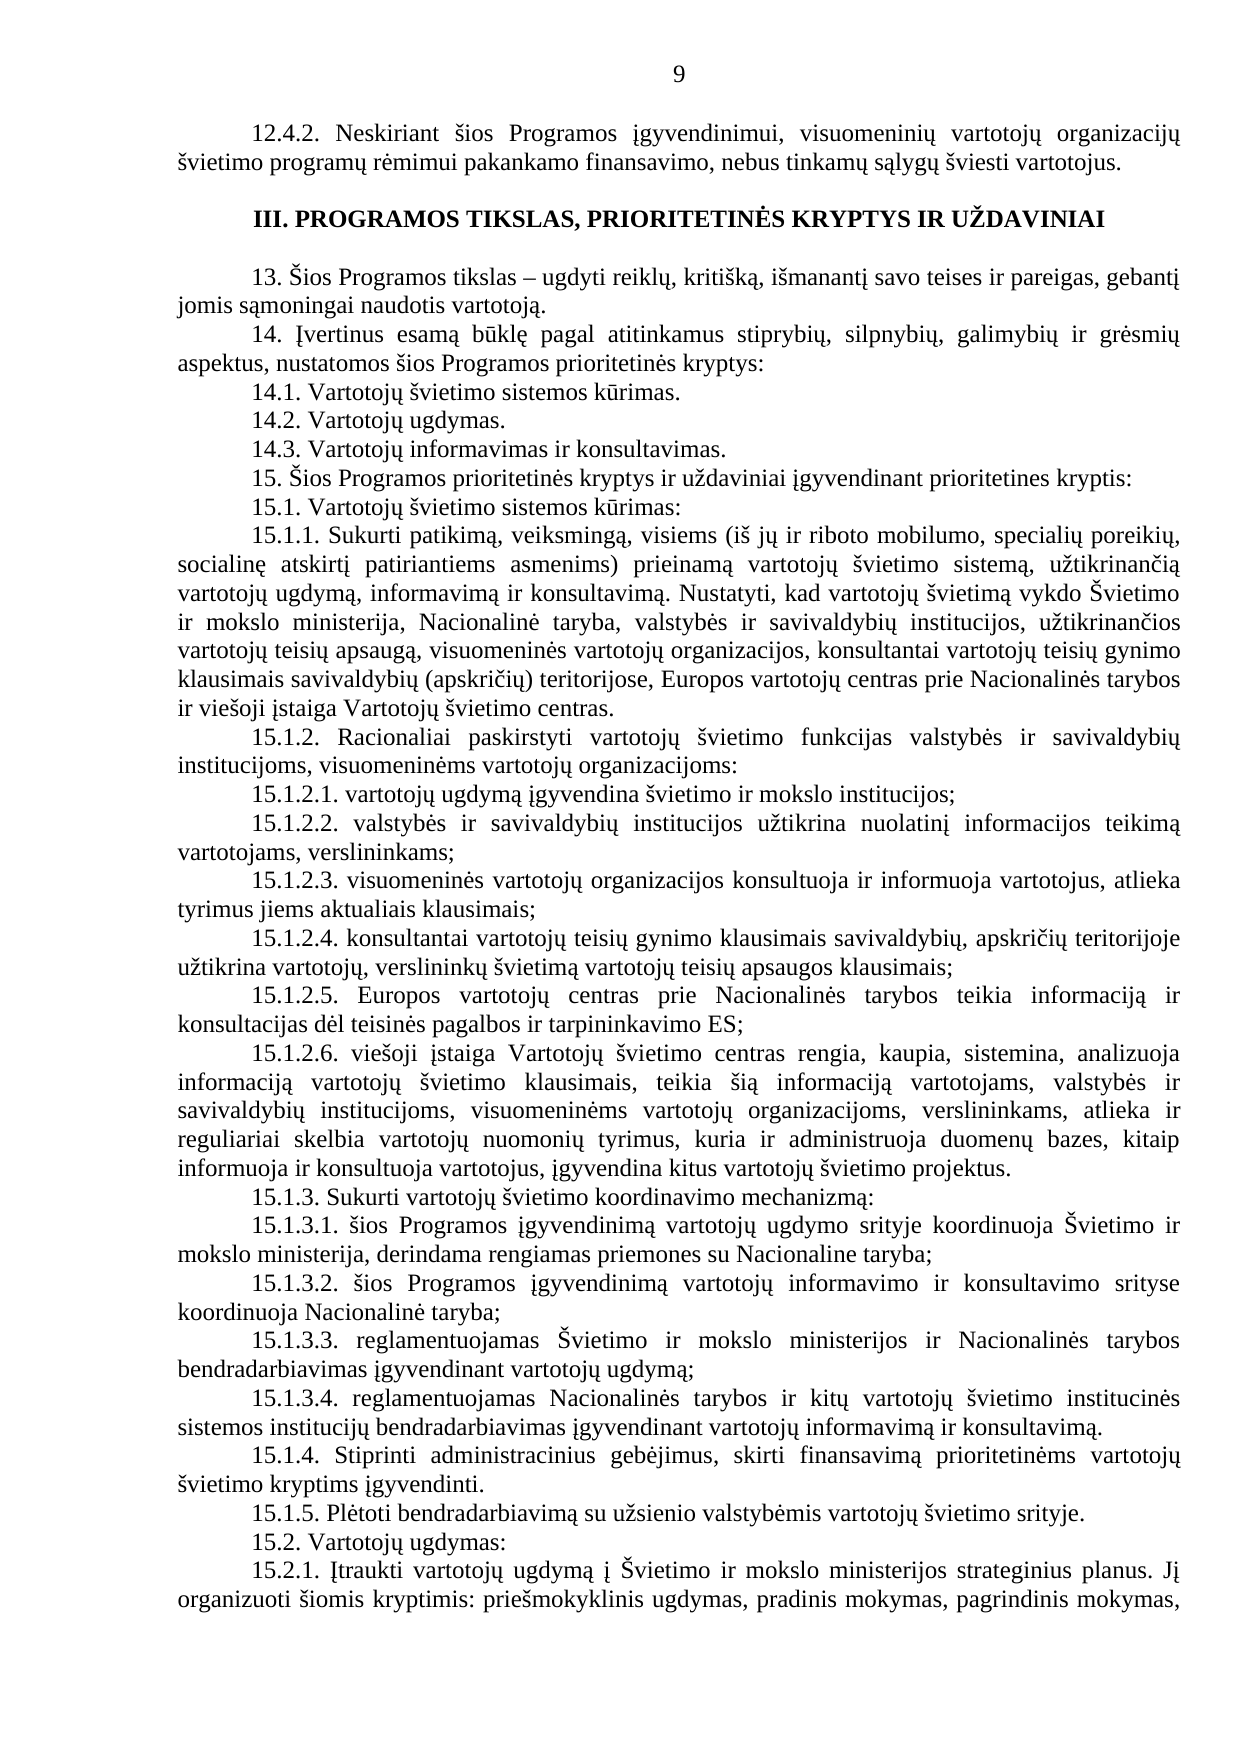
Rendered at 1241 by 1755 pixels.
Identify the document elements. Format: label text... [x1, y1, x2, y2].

text 15.1.3. Sukurti vartotojų švietimo koordinavimo mechanizmą: [177, 1182, 1181, 1211]
text 15.1.2.3. visuomeninės vartotojų organizacijos konsultuoja ir informuoja vartotojus, atlieka tyrimus jiems aktualiais klausimais; [177, 866, 1181, 923]
text 14. Įvertinus esamą būklę pagal atitinkamus stiprybių, silpnybių, galimybių ir grėsmių aspektus, nustatomos šios Programos prioritetinės kryptys: [177, 319, 1181, 377]
text 15.1.5. Plėtoti bendradarbiavimą su užsienio valstybėmis vartotojų švietimo srityje. [177, 1498, 1181, 1527]
text 15.1.2.4. konsultantai vartotojų teisių gynimo klausimais savivaldybių, apskričių teritorijoje užtikrina vartotojų, verslininkų švietimą vartotojų teisių apsaugos klausimais; [177, 923, 1181, 981]
text 15.1.2.2. valstybės ir savivaldybių institucijos užtikrina nuolatinį informacijos teikimą vartotojams, verslininkams; [177, 808, 1181, 866]
text 15. Šios Programos prioritetinės kryptys ir uždaviniai įgyvendinant prioritetines kryptis: [177, 463, 1181, 492]
text 15.1.3.2. šios Programos įgyvendinimą vartotojų informavimo ir konsultavimo srityse koordinuoja Nacionalinė taryba; [177, 1268, 1181, 1326]
text 15.1.3.4. reglamentuojamas Nacionalinės tarybos ir kitų vartotojų švietimo institucinės sistemos institucijų bendradarbiavimas įgyvendinant vartotojų informavimą ir konsultavimą. [177, 1383, 1181, 1441]
text 15.2. Vartotojų ugdymas: [177, 1527, 1181, 1556]
text 15.1. Vartotojų švietimo sistemos kūrimas: [177, 492, 1181, 521]
text 15.1.3.1. šios Programos įgyvendinimą vartotojų ugdymo srityje koordinuoja Švietimo ir mokslo ministerija, derindama rengiamas priemones su Nacionaline taryba; [177, 1211, 1181, 1268]
text 15.1.4. Stiprinti administracinius gebėjimus, skirti finansavimą prioritetinėms vartotojų švietimo kryptims įgyvendinti. [177, 1441, 1181, 1498]
text 15.1.3.3. reglamentuojamas Švietimo ir mokslo ministerijos ir Nacionalinės tarybos bendradarbiavimas įgyvendinant vartotojų ugdymą; [177, 1326, 1181, 1383]
text 13. Šios Programos tikslas – ugdyti reiklų, kritišką, išmanantį savo teises ir pareigas, gebantį jomis sąmoningai naudotis vartotoją. [177, 262, 1181, 319]
text 14.3. Vartotojų informavimas ir konsultavimas. [177, 434, 1181, 463]
text 15.1.2. Racionaliai paskirstyti vartotojų švietimo funkcijas valstybės ir savivaldybių institucijoms, visuomeninėms vartotojų organizacijoms: [177, 722, 1181, 779]
text 15.1.2.6. viešoji įstaiga Vartotojų švietimo centras rengia, kaupia, sistemina, analizuoja informaciją vartotojų švietimo klausimais, teikia šią informaciją vartotojams, valstybės ir savivaldybių institucijoms, visuomeninėms vartotojų organizacijoms, verslininkams, atlieka ir reguliariai skelbia vartotojų nuomonių tyrimus, kuria ir administruoja duomenų bazes, kitaip informuoja ir konsultuoja vartotojus, įgyvendina kitus vartotojų švietimo projektus. [177, 1038, 1181, 1182]
text 14.2. Vartotojų ugdymas. [177, 406, 1181, 434]
text 12.4.2. Neskiriant šios Programos įgyvendinimui, visuomeninių vartotojų organizacijų švietimo programų rėmimui pakankamo finansavimo, nebus tinkamų sąlygų šviesti vartotojus. [177, 118, 1181, 176]
text 14.1. Vartotojų švietimo sistemos kūrimas. [177, 377, 1181, 406]
text III. PROGRAMOS TIKSLAS, PRIORITETINĖS KRYPTYS IR UŽDAVINIAI [177, 204, 1181, 233]
text 15.2.1. Įtraukti vartotojų ugdymą į Švietimo ir mokslo ministerijos strateginius planus. Jį organizuoti šiomis kryptimis: priešmokyklinis ugdymas, pradinis mokymas, pagrindinis mokymas, [177, 1556, 1181, 1613]
text 15.1.1. Sukurti patikimą, veiksmingą, visiems (iš jų ir riboto mobilumo, specialių poreikių, socialinę atskirtį patiriantiems asmenims) prieinamą vartotojų švietimo sistemą, užtikrinančią vartotojų ugdymą, informavimą ir konsultavimą. Nustatyti, kad vartotojų švietimą vykdo Švietimo ir mokslo ministerija, Nacionalinė taryba, valstybės ir savivaldybių institucijos, užtikrinančios vartotojų teisių apsaugą, visuomeninės vartotojų organizacijos, konsultantai vartotojų teisių gynimo klausimais savivaldybių (apskričių) teritorijose, Europos vartotojų centras prie Nacionalinės tarybos ir viešoji įstaiga Vartotojų švietimo centras. [177, 521, 1181, 722]
text 15.1.2.5. Europos vartotojų centras prie Nacionalinės tarybos teikia informaciją ir konsultacijas dėl teisinės pagalbos ir tarpininkavimo ES; [177, 981, 1181, 1038]
text 15.1.2.1. vartotojų ugdymą įgyvendina švietimo ir mokslo institucijos; [177, 779, 1181, 808]
